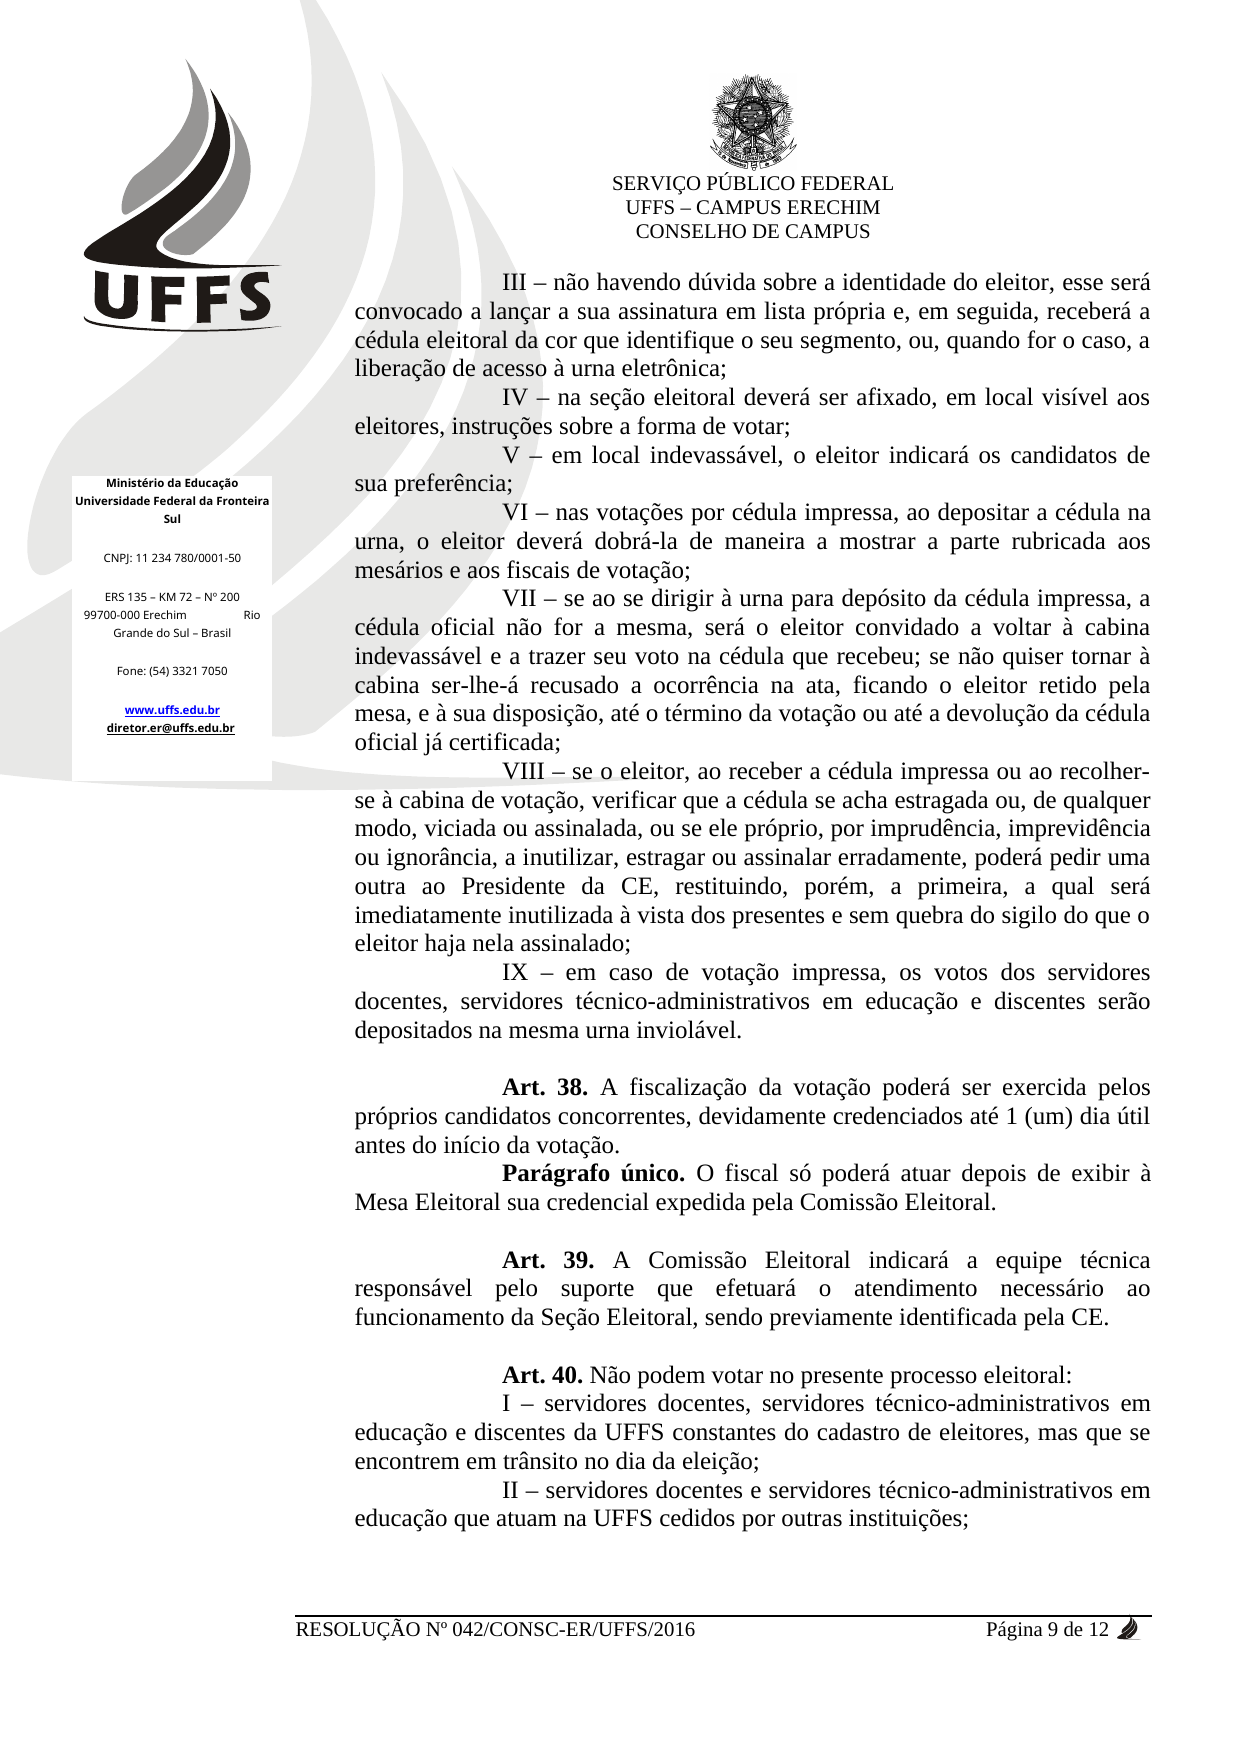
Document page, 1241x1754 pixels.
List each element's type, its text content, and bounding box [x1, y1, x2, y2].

text IX – em caso de votação impressa, os votos dos servidores docentes, servidores técnico-administrativos em educação e discentes serão depositados na mesma urna inviolável. [354, 957, 1152, 1043]
text IV – na seção eleitoral deverá ser afixado, em local visível aos eleitores, instruções sobre a forma de votar; [412, 382, 466, 440]
text V – em local indevassável, o eleitor indicará os candidatos de sua preferência; [522, 440, 1152, 497]
text VIII – se o eleitor, ao receber a cédula impressa ou ao recolher-se à cabina de votação, verificar que a cédula se acha estragada ou, de qualquer modo, viciada ou assinalada, ou se ele próprio, por imprudência, imprevidência ou ignorância, a inutilizar, estragar ou assinalar erradamente, poderá pedir uma outra ao Presidente da CE, restituindo, porém, a primeira, a qual será imediatamente inutilizada à vista dos presentes e sem quebra do sigilo do que o eleitor haja nela assinalado; [354, 756, 1152, 957]
text I – servidores docentes, servidores técnico-administrativos em educação e discentes da UFFS constantes do cadastro de eleitores, mas que se encontrem em trânsito no dia da eleição; [354, 1388, 1152, 1475]
text II – servidores docentes e servidores técnico-administrativos em educação que atuam na UFFS cedidos por outras instituições; [354, 1475, 1152, 1532]
text Art. 40. Não podem votar no presente processo eleitoral: [354, 1360, 1152, 1388]
text IV – na seção eleitoral deverá ser afixado, em local visível aos eleitores, instruções sobre a forma de votar; [539, 382, 1152, 440]
text Art. 39. A Comissão Eleitoral indicará a equipe técnica responsável pelo suporte que efetuará o atendimento necessário ao funcionamento da Seção Eleitoral, sendo previamente identificada pela CE. [354, 1245, 1152, 1331]
text Parágrafo único. O fiscal só poderá atuar depois de exibir à Mesa Eleitoral sua credencial expedida pela Comissão Eleitoral. [354, 1158, 1152, 1216]
text VII – se ao se dirigir à urna para depósito da cédula impressa, a cédula oficial não for a mesma, será o eleitor convidado a voltar à cabina indevassável e a trazer seu voto na cédula que recebeu; se não quiser tornar à cabina ser-lhe-á recusado a ocorrência na ata, ficando o eleitor retido pela mesa, e à sua disposição, até o término da votação ou até a devolução da cédula oficial já certificada; [354, 583, 1152, 756]
text Art. 38. A fiscalização da votação poderá ser exercida pelos próprios candidatos concorrentes, devidamente credenciados até 1 (um) dia útil antes do início da votação. [354, 1072, 1152, 1158]
text VI – nas votações por cédula impressa, ao depositar a cédula na urna, o eleitor deverá dobrá-la de maneira a mostrar a parte rubricada aos mesários e aos fiscais de votação; [472, 497, 1152, 583]
text III – não havendo dúvida sobre a identidade do eleitor, esse será convocado a lançar a sua assinatura em lista própria e, em seguida, receberá a cédula eleitoral da cor que identifique o seu segmento, ou, quando for o caso, a liberação de acesso à urna eletrônica; [515, 267, 1152, 382]
text V – em local indevassável, o eleitor indicará os candidatos de sua preferência; [368, 440, 439, 497]
